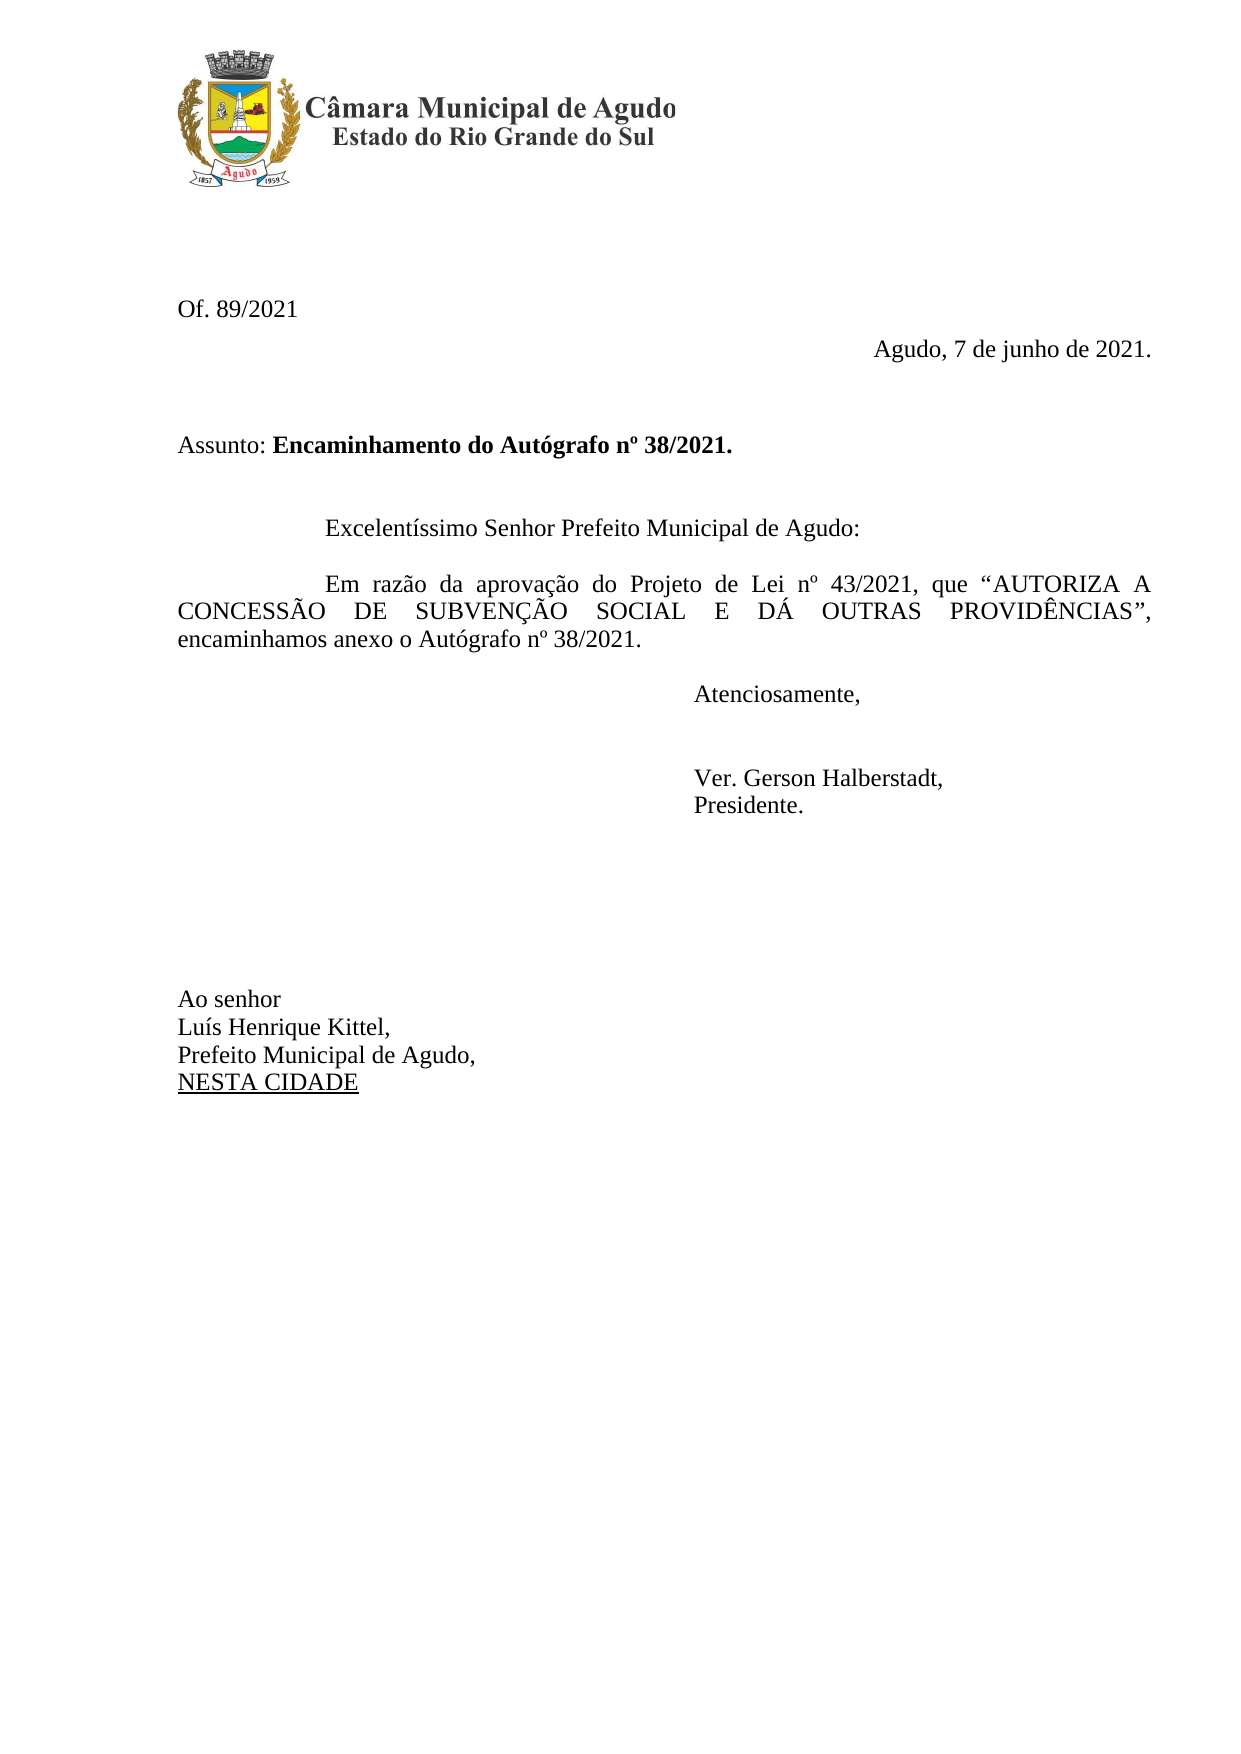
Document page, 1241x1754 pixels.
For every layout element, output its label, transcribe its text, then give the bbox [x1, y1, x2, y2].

text Prefeito Municipal de Agudo, [177, 1041, 1152, 1068]
text Atenciosamente, [546, 681, 1152, 708]
text Of. 89/2021 [177, 295, 1152, 323]
text Luís Henrique Kittel, [177, 1013, 1152, 1041]
text Presidente. [546, 791, 1152, 819]
text Ver. Gerson Halberstadt, [546, 764, 1152, 791]
text Agudo, 7 de junho de 2021. [177, 336, 1152, 363]
picture [177, 50, 676, 187]
text Em razão da aprovação do Projeto de Lei nº 43/2021, que “AUTORIZA A CONCESSÃO DE SUBVENÇÃO SOCIAL E DÁ OUTRAS PROVIDÊNCIAS”, encaminhamos anexo o Autógrafo nº 38/2021. [177, 570, 1152, 653]
text Assunto: Encaminhamento do Autógrafo nº 38/2021. [177, 431, 1152, 459]
text Excelentíssimo Senhor Prefeito Municipal de Agudo: [177, 514, 1152, 542]
text Ao senhor [177, 985, 1152, 1013]
text NESTA CIDADE [177, 1068, 1152, 1096]
